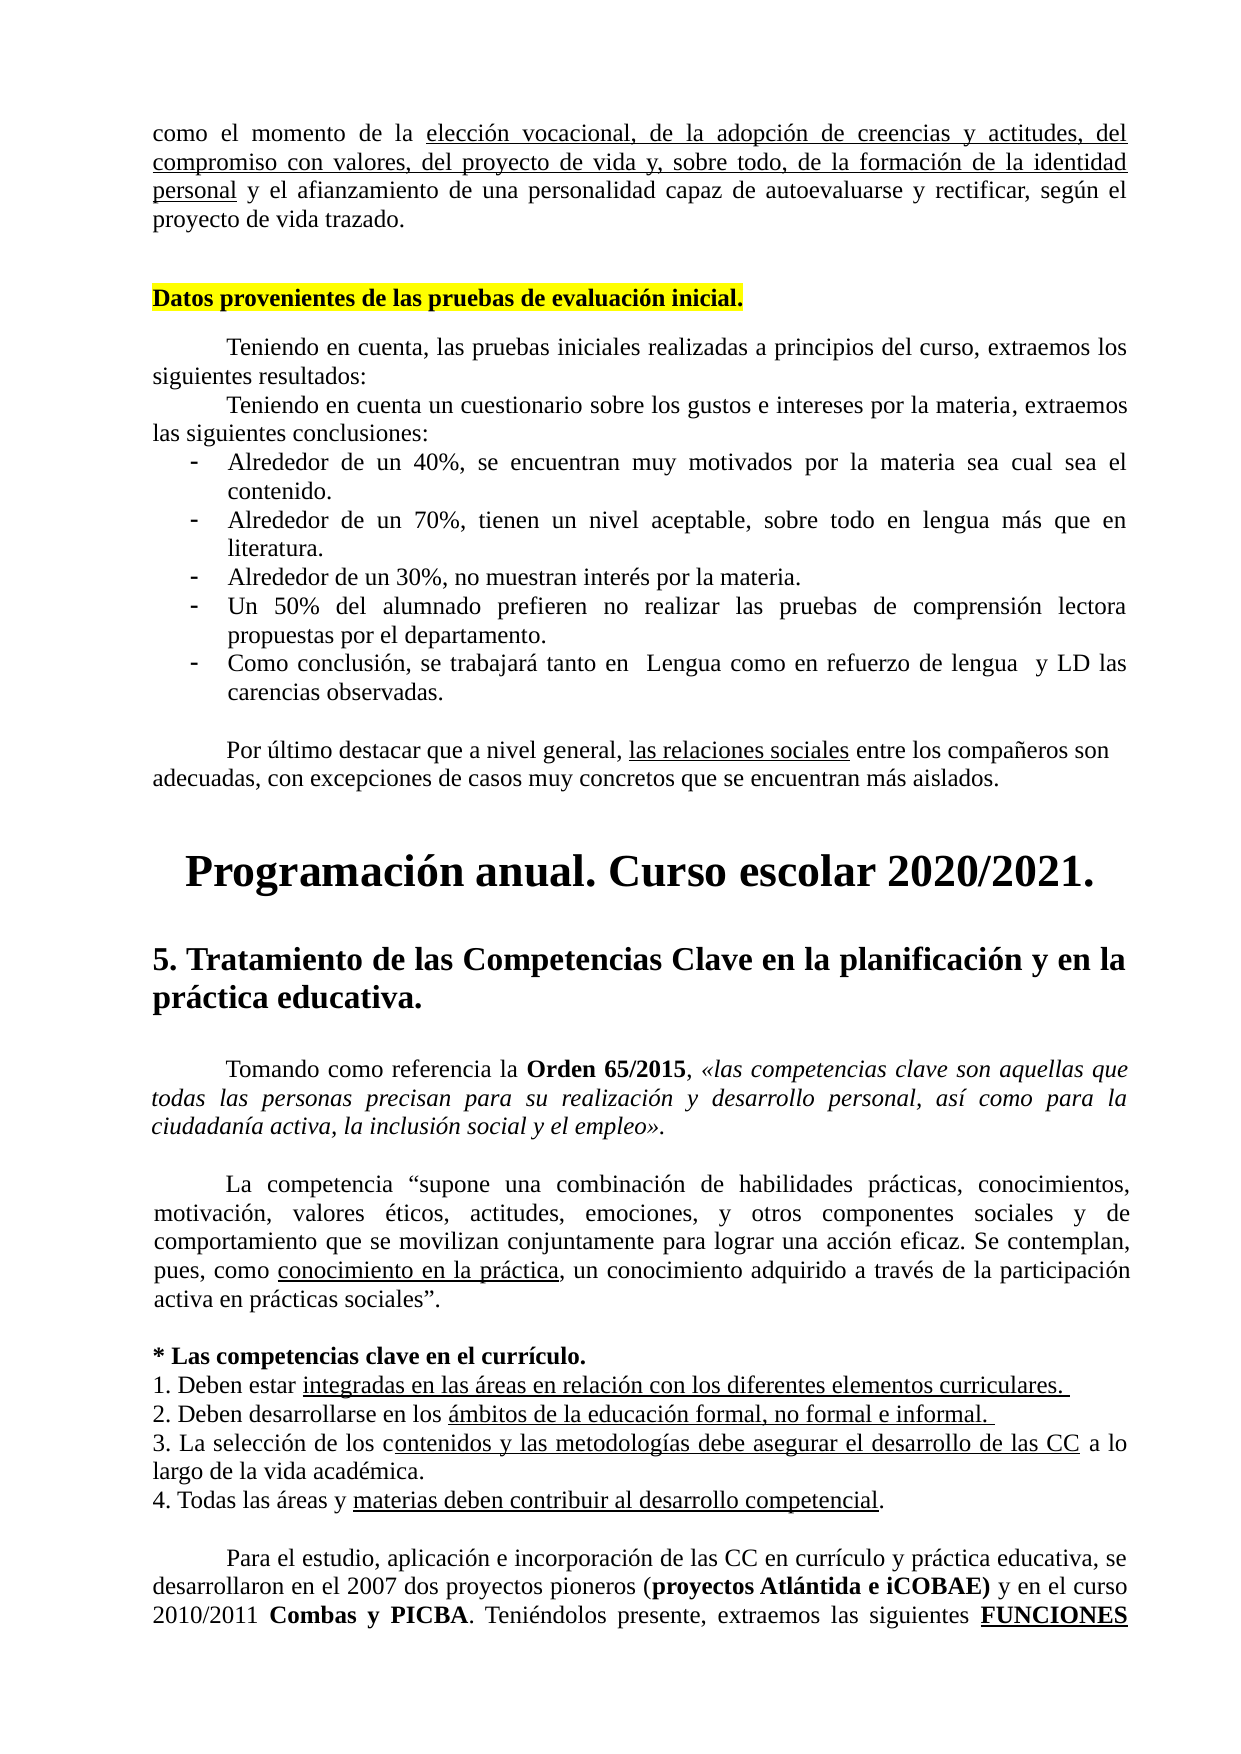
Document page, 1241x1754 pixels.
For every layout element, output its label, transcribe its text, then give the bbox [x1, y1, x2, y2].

text 2. Deben desarrollarse en los ámbitos de la educación formal, no formal e informal. [152, 1399, 1128, 1428]
text La competencia “supone una combinación de habilidades prácticas, conocimientos, motivación, valores éticos, actitudes, emociones, y otros componentes sociales y de comportamiento que se movilizan conjuntamente para lograr una acción eficaz. Se contemplan, pues, como conocimiento en la práctica, un conocimiento adquirido a través de la participación activa en prácticas sociales”. [153, 1169, 1131, 1313]
text Datos provenientes de las pruebas de evaluación inicial. [152, 283, 1128, 311]
text 1. Deben estar integradas en las áreas en relación con los diferentes elementos curriculares. [152, 1370, 1128, 1399]
text personal y el afianzamiento de una personalidad capaz de autoevaluarse y rectificar, según el proyecto de vida trazado. [152, 173, 1128, 233]
list Como conclusión, se trabajará tanto en Lengua como en refuerzo de lengua y LD las carencias observadas. [190, 648, 1128, 706]
text 3. La selección de los contenidos y las metodologías debe asegurar el desarrollo de las CC a lo largo de la vida académica. [152, 1428, 1128, 1485]
text Teniendo en cuenta, las pruebas iniciales realizadas a principios del curso, extraemos los siguientes resultados: [152, 332, 1128, 390]
text Por último destacar que a nivel general, las relaciones sociales entre los compañeros son adecuadas, con excepciones de casos muy concretos que se encuentran más aislados. [152, 735, 1128, 792]
subtitle Programación anual. Curso escolar 2020/2021. [152, 843, 1128, 896]
list Un 50% del alumnado prefieren no realizar las pruebas de comprensión lectora propuestas por el departamento. [190, 591, 1128, 648]
text * Las competencias clave en el currículo. [152, 1341, 1128, 1370]
list Alrededor de un 40%, se encuentran muy motivados por la materia sea cual sea el contenido. [190, 447, 1128, 505]
text Para el estudio, aplicación e incorporación de las CC en currículo y práctica educativa, se desarrollaron en el 2007 dos proyectos pioneros (proyectos Atlántida e iCOBAE) y en el curso 2010/2011 Combas y PICBA. Teniéndolos presente, extraemos las siguientes FUNCIONES [152, 1543, 1128, 1629]
text como el momento de la elección vocacional, de la adopción de creencias y actitudes, del compromiso con valores, del proyecto de vida y, sobre todo, de la formación de la identidad [152, 118, 1128, 172]
text Tomando como referencia la Orden 65/2015, «las competencias clave son aquellas que todas las personas precisan para su realización y desarrollo personal, así como para la ciudadanía activa, la inclusión social y el empleo». [151, 1054, 1129, 1140]
list Alrededor de un 70%, tienen un nivel aceptable, sobre todo en lengua más que en literatura. [190, 505, 1128, 562]
text Teniendo en cuenta un cuestionario sobre los gustos e intereses por la materia, extraemos las siguientes conclusiones: [152, 390, 1128, 447]
text 4. Todas las áreas y materias deben contribuir al desarrollo competencial. [152, 1485, 1128, 1514]
subtitle 5. Tratamiento de las Competencias Clave en la planificación y en la práctica educativa. [152, 939, 1128, 1016]
list Alrededor de un 30%, no muestran interés por la materia. [190, 562, 1128, 591]
